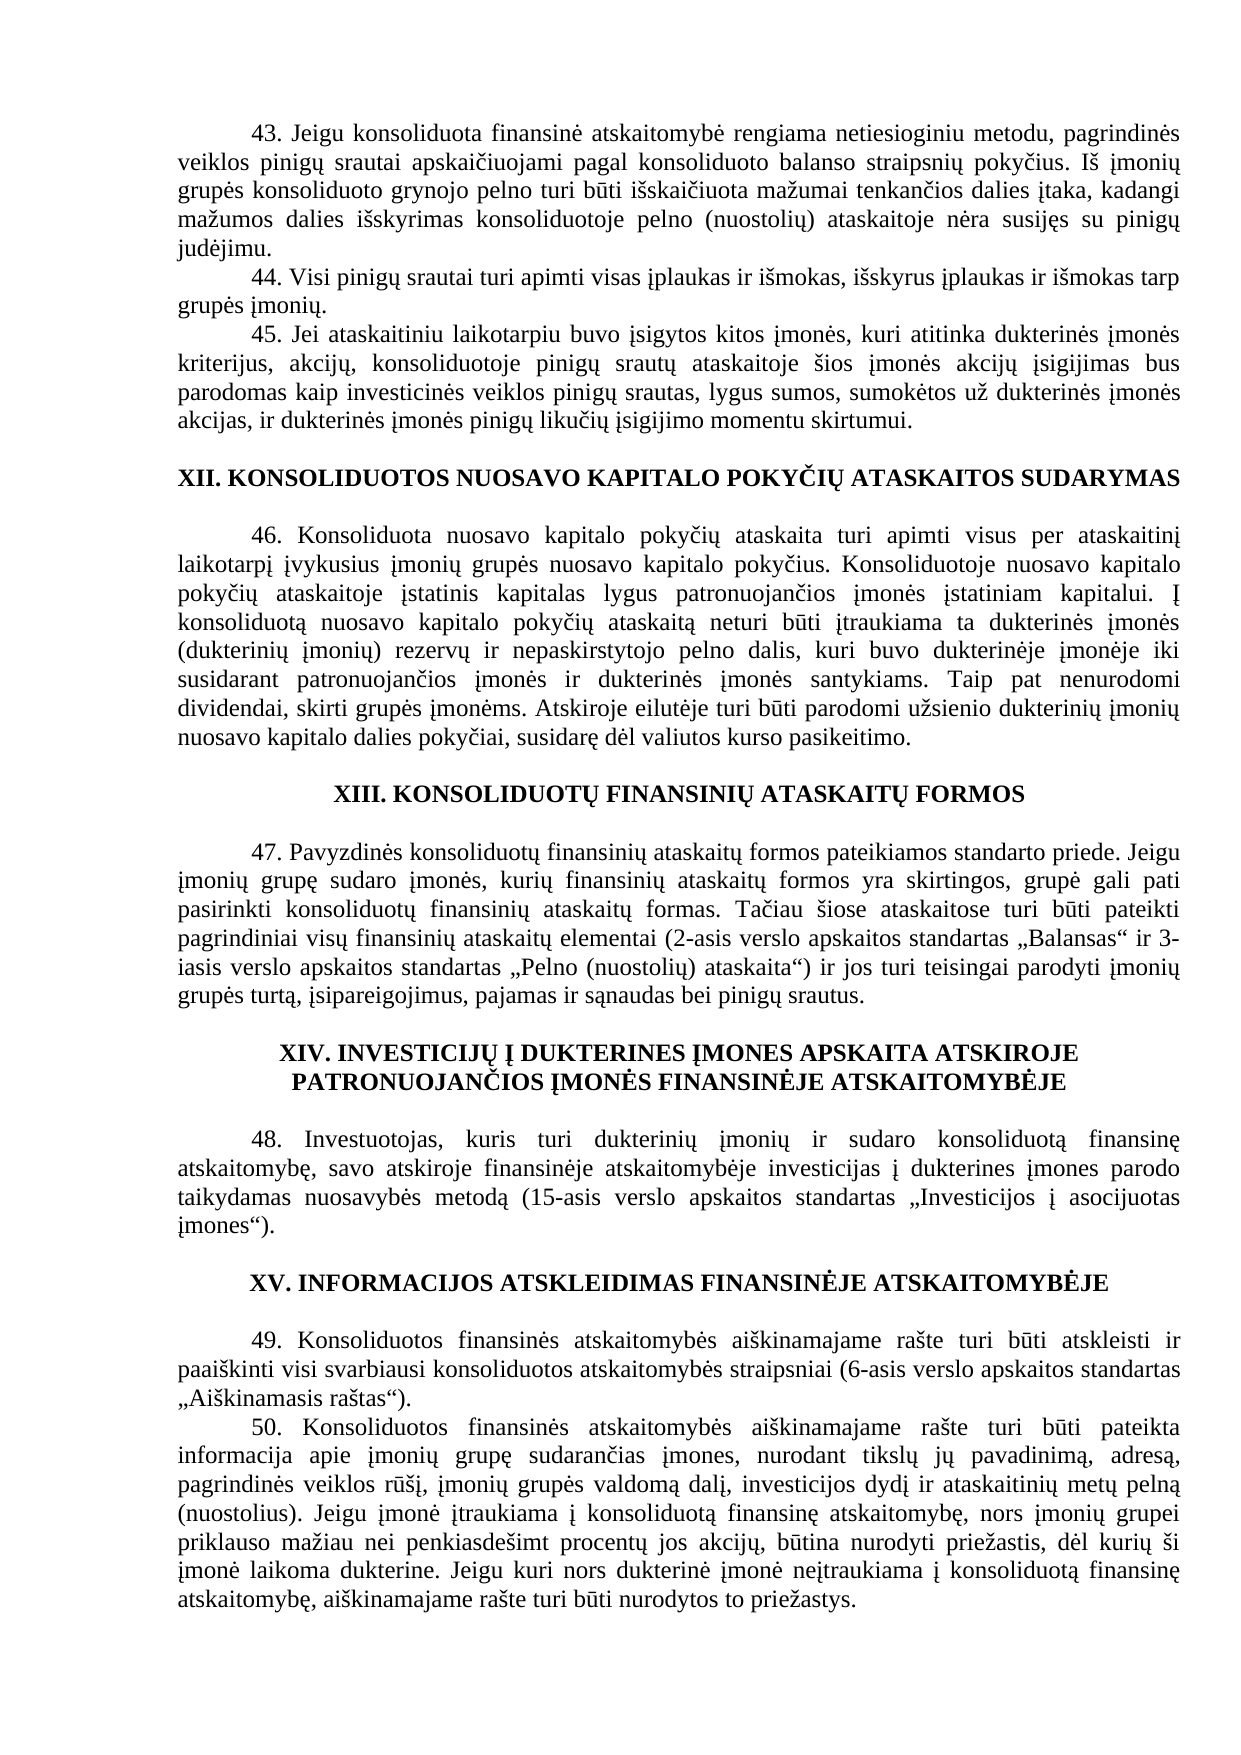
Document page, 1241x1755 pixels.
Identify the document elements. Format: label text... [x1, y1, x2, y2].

text 44. Visi pinigų srautai turi apimti visas įplaukas ir išmokas, išskyrus įplaukas ir išmokas tarp grupės įmonių. [177, 262, 1181, 319]
text 48. Investuotojas, kuris turi dukterinių įmonių ir sudaro konsoliduotą finansinę atskaitomybę, savo atskiroje finansinėje atskaitomybėje investicijas į dukterines įmones parodo taikydamas nuosavybės metodą (15-asis verslo apskaitos standartas „Investicijos į asocijuotas įmones“). [177, 1124, 1181, 1239]
text XIV. INVESTICIJŲ Į DUKTERINES ĮMONES APSKAITA ATSKIROJE PATRONUOJANČIOS ĮMONĖS finansinėje ATSKAITOMYBĖJE [177, 1038, 1181, 1096]
text Xiii. Konsoliduotų finansinių ataskaitų formos [177, 779, 1181, 808]
text XV. informacijos Atskleidimas finansinėje atskaitomybėje [177, 1268, 1181, 1297]
text 43. Jeigu konsoliduota finansinė atskaitomybė rengiama netiesioginiu metodu, pagrindinės veiklos pinigų srautai apskaičiuojami pagal konsoliduoto balanso straipsnių pokyčius. Iš įmonių grupės konsoliduoto grynojo pelno turi būti išskaičiuota mažumai tenkančios dalies įtaka, kadangi mažumos dalies išskyrimas konsoliduotoje pelno (nuostolių) ataskaitoje nėra susijęs su pinigų judėjimu. [177, 118, 1181, 262]
text 46. Konsoliduota nuosavo kapitalo pokyčių ataskaita turi apimti visus per ataskaitinį laikotarpį įvykusius įmonių grupės nuosavo kapitalo pokyčius. Konsoliduotoje nuosavo kapitalo pokyčių ataskaitoje įstatinis kapitalas lygus patronuojančios įmonės įstatiniam kapitalui. Į konsoliduotą nuosavo kapitalo pokyčių ataskaitą neturi būti įtraukiama ta dukterinės įmonės (dukterinių įmonių) rezervų ir nepaskirstytojo pelno dalis, kuri buvo dukterinėje įmonėje iki susidarant patronuojančios įmonės ir dukterinės įmonės santykiams. Taip pat nenurodomi dividendai, skirti grupės įmonėms. Atskiroje eilutėje turi būti parodomi užsienio dukterinių įmonių nuosavo kapitalo dalies pokyčiai, susidarę dėl valiutos kurso pasikeitimo. [177, 521, 1181, 751]
text XII. Konsoliduotos nuosavo kapitalo pokyčių ataskaitos sudarymas [177, 463, 1181, 492]
text 50. Konsoliduotos finansinės atskaitomybės aiškinamajame rašte turi būti pateikta informacija apie įmonių grupę sudarančias įmones, nurodant tikslų jų pavadinimą, adresą, pagrindinės veiklos rūšį, įmonių grupės valdomą dalį, investicijos dydį ir ataskaitinių metų pelną (nuostolius). Jeigu įmonė įtraukiama į konsoliduotą finansinę atskaitomybę, nors įmonių grupei priklauso mažiau nei penkiasdešimt procentų jos akcijų, būtina nurodyti priežastis, dėl kurių ši įmonė laikoma dukterine. Jeigu kuri nors dukterinė įmonė neįtraukiama į konsoliduotą finansinę atskaitomybę, aiškinamajame rašte turi būti nurodytos to priežastys. [177, 1412, 1181, 1613]
text 49. Konsoliduotos finansinės atskaitomybės aiškinamajame rašte turi būti atskleisti ir paaiškinti visi svarbiausi konsoliduotos atskaitomybės straipsniai (6-asis verslo apskaitos standartas „Aiškinamasis raštas“). [177, 1326, 1181, 1412]
text 45. Jei ataskaitiniu laikotarpiu buvo įsigytos kitos įmonės, kuri atitinka dukterinės įmonės kriterijus, akcijų, konsoliduotoje pinigų srautų ataskaitoje šios įmonės akcijų įsigijimas bus parodomas kaip investicinės veiklos pinigų srautas, lygus sumos, sumokėtos už dukterinės įmonės akcijas, ir dukterinės įmonės pinigų likučių įsigijimo momentu skirtumui. [177, 319, 1181, 434]
text 47. Pavyzdinės konsoliduotų finansinių ataskaitų formos pateikiamos standarto priede. Jeigu įmonių grupę sudaro įmonės, kurių finansinių ataskaitų formos yra skirtingos, grupė gali pati pasirinkti konsoliduotų finansinių ataskaitų formas. Tačiau šiose ataskaitose turi būti pateikti pagrindiniai visų finansinių ataskaitų elementai (2-asis verslo apskaitos standartas „Balansas“ ir 3-iasis verslo apskaitos standartas „Pelno (nuostolių) ataskaita“) ir jos turi teisingai parodyti įmonių grupės turtą, įsipareigojimus, pajamas ir sąnaudas bei pinigų srautus. [177, 837, 1181, 1009]
